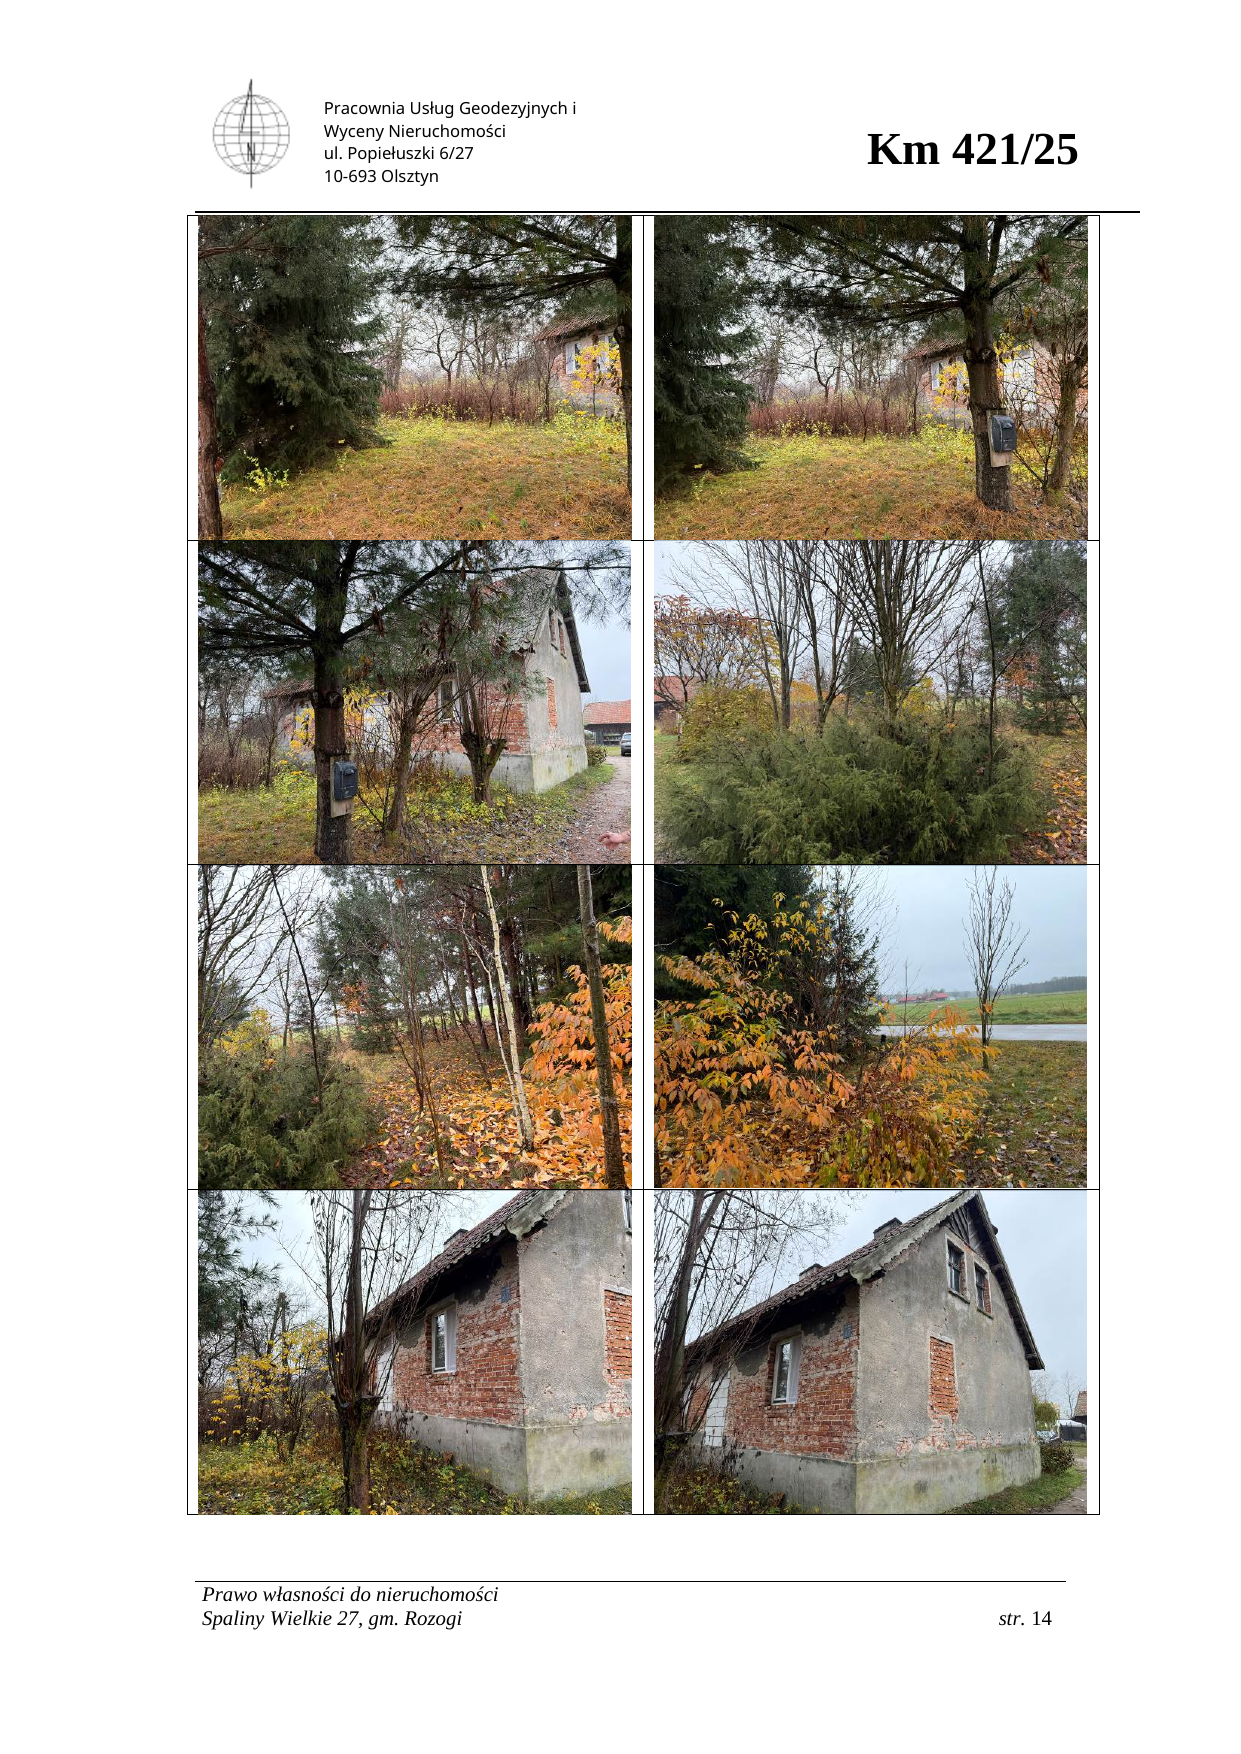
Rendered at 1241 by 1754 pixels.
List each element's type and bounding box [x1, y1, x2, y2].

picture [654, 1190, 1087, 1514]
picture [654, 865, 1087, 1188]
table_cell [644, 216, 654, 540]
table_cell [188, 216, 198, 540]
table_cell [632, 216, 643, 540]
table_cell [188, 865, 198, 1189]
picture [198, 865, 632, 1189]
table_cell [188, 541, 198, 864]
table_cell [1088, 216, 1099, 540]
table_cell [631, 541, 643, 864]
table_cell [644, 541, 654, 864]
table_cell [644, 865, 1099, 1189]
table_cell [1087, 1190, 1099, 1514]
picture [198, 1190, 632, 1515]
table_cell [632, 865, 643, 1189]
table_cell [1087, 541, 1099, 864]
table_cell [644, 1190, 654, 1514]
picture [198, 215, 632, 864]
picture [654, 215, 1088, 864]
table_cell [632, 1190, 643, 1514]
table_cell [188, 1190, 198, 1514]
